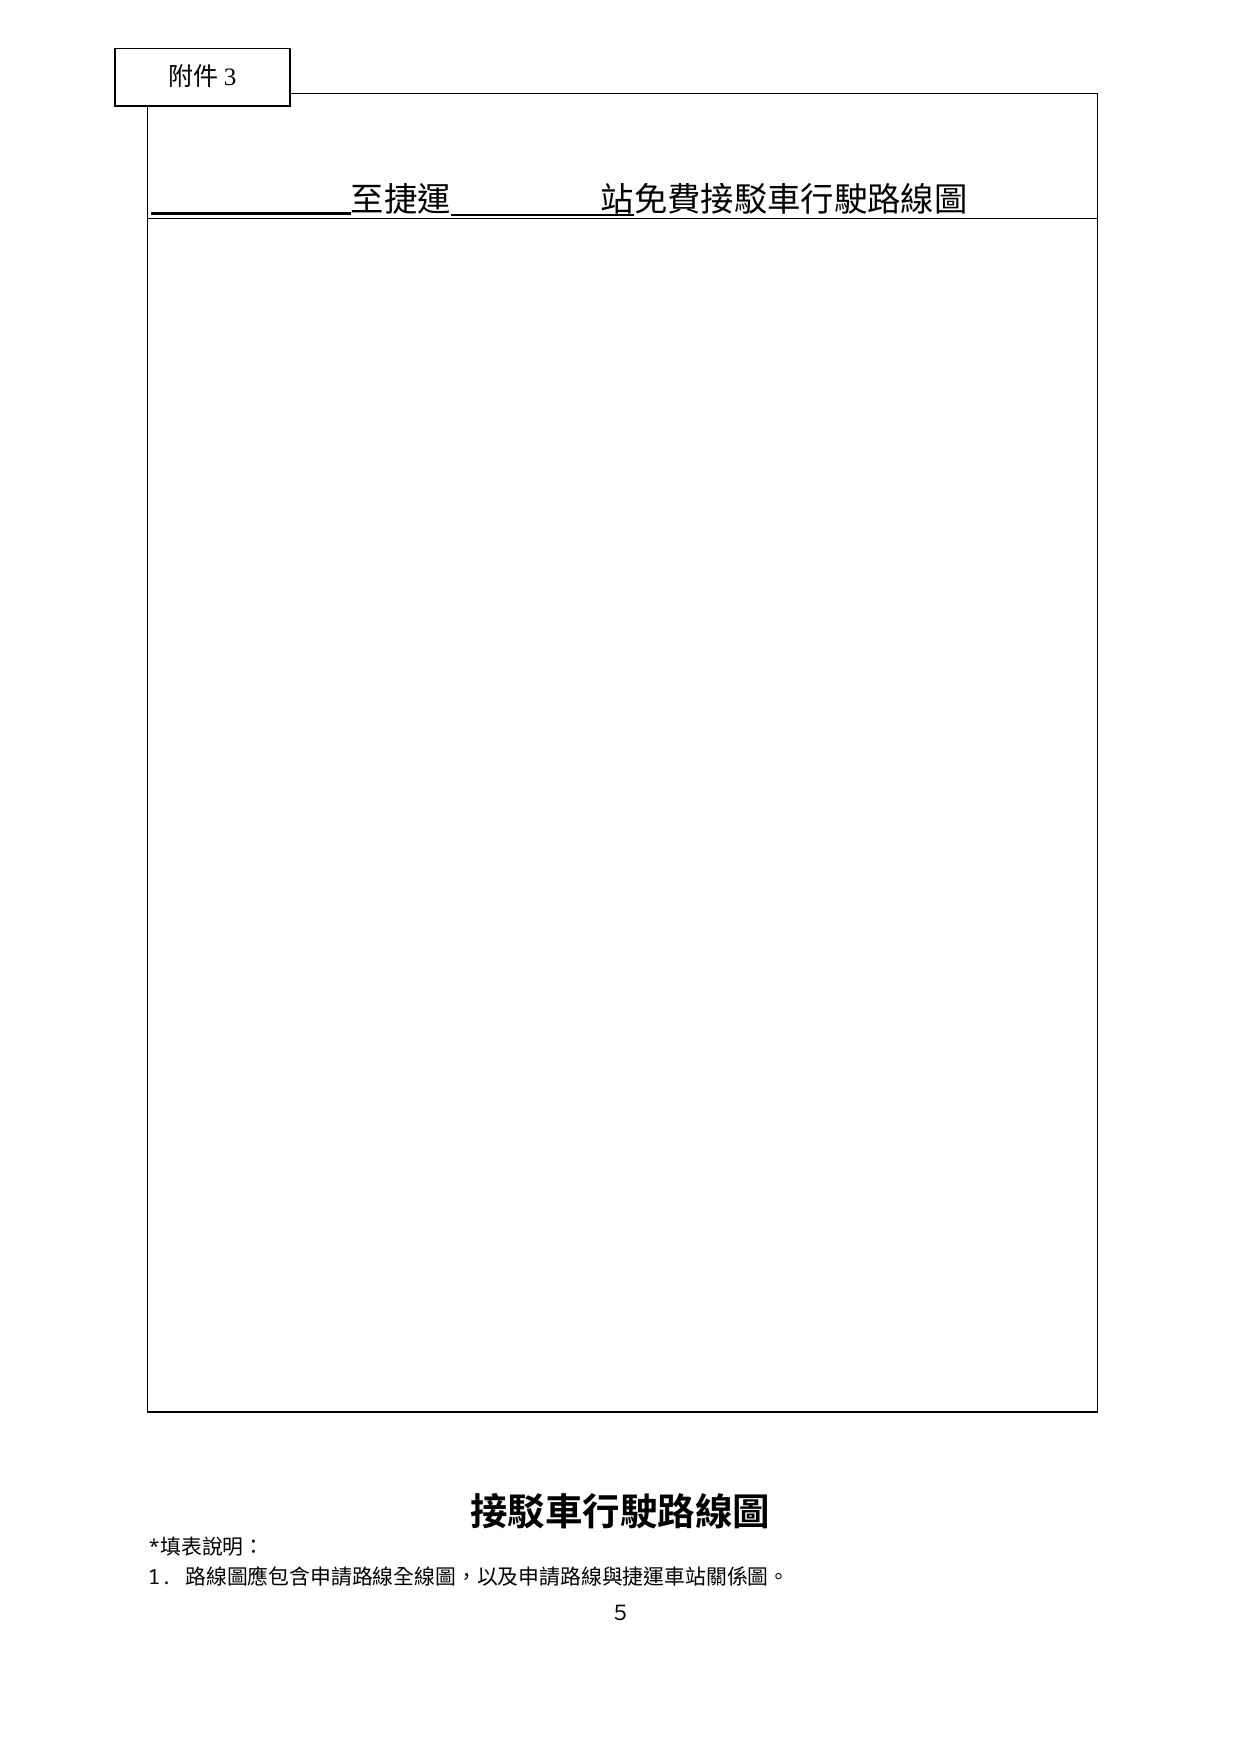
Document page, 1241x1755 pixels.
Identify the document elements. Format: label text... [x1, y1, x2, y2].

table_header 至捷運 站免費接駁車行駛路線圖 [148, 94, 1097, 218]
table_cell [148, 219, 1097, 1411]
text 接駁車行駛路線圖 [148, 1468, 1093, 1530]
table_header 至捷運 站免費接駁車行駛路線圖 [116, 49, 289, 105]
list 路線圖應包含申請路線全線圖，以及申請路線與捷運車站關係圖。 [148, 1560, 1093, 1591]
text *填表說明： [148, 1530, 1093, 1560]
